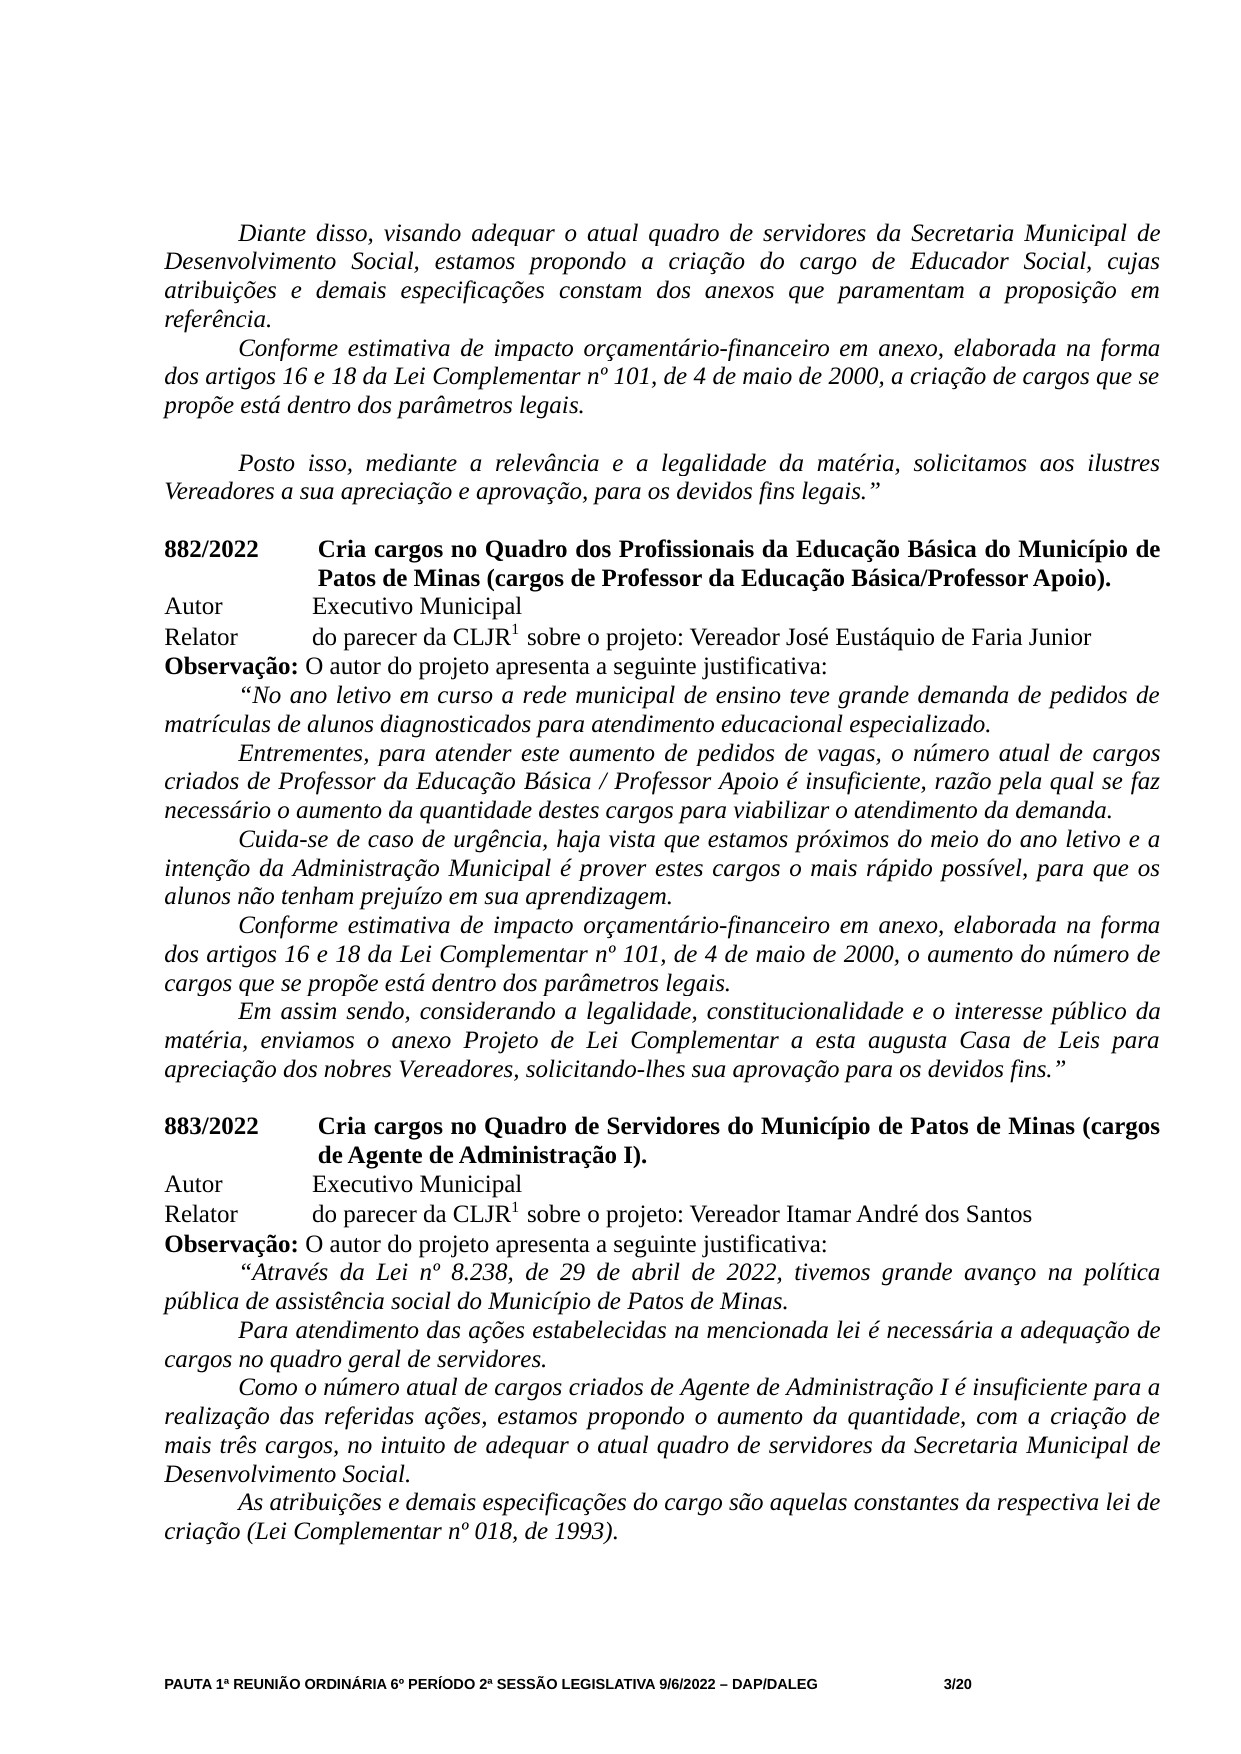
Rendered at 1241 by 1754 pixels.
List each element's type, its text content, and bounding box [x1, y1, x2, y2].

text “No ano letivo em curso a rede municipal de ensino teve grande demanda de pedidos de matrículas de alunos diagnosticados para atendimento educacional especializado. [164, 680, 1162, 738]
text Autor Executivo Municipal [164, 591, 1162, 620]
text Em assim sendo, considerando a legalidade, constitucionalidade e o interesse público da matéria, enviamos o anexo Projeto de Lei Complementar a esta augusta Casa de Leis para apreciação dos nobres Vereadores, solicitando-lhes sua aprovação para os devidos fins.” [164, 996, 1162, 1083]
text Observação: O autor do projeto apresenta a seguinte justificativa: [164, 1229, 1162, 1257]
text Como o número atual de cargos criados de Agente de Administração I é insuficiente para a realização das referidas ações, estamos propondo o aumento da quantidade, com a criação de mais três cargos, no intuito de adequar o atual quadro de servidores da Secretaria Municipal de Desenvolvimento Social. [164, 1372, 1162, 1487]
text Relator do parecer da CLJR1 sobre o projeto: Vereador José Eustáquio de Faria Junior [164, 620, 1162, 651]
text Para atendimento das ações estabelecidas na mencionada lei é necessária a adequação de cargos no quadro geral de servidores. [164, 1315, 1162, 1372]
text As atribuições e demais especificações do cargo são aquelas constantes da respectiva lei de criação (Lei Complementar nº 018, de 1993). [164, 1487, 1162, 1545]
text Conforme estimativa de impacto orçamentário-financeiro em anexo, elaborada na forma dos artigos 16 e 18 da Lei Complementar nº 101, de 4 de maio de 2000, o aumento do número de cargos que se propõe está dentro dos parâmetros legais. [164, 910, 1162, 996]
text Entrementes, para atender este aumento de pedidos de vagas, o número atual de cargos criados de Professor da Educação Básica / Professor Apoio é insuficiente, razão pela qual se faz necessário o aumento da quantidade destes cargos para viabilizar o atendimento da demanda. [164, 738, 1162, 824]
text 882/2022 Cria cargos no Quadro dos Profissionais da Educação Básica do Município de Patos de Minas (cargos de Professor da Educação Básica/Professor Apoio). [164, 534, 1162, 591]
text Cuida-se de caso de urgência, haja vista que estamos próximos do meio do ano letivo e a intenção da Administração Municipal é prover estes cargos o mais rápido possível, para que os alunos não tenham prejuízo em sua aprendizagem. [164, 824, 1162, 910]
text Observação: O autor do projeto apresenta a seguinte justificativa: [164, 651, 1162, 680]
text Autor Executivo Municipal [164, 1169, 1162, 1198]
text Conforme estimativa de impacto orçamentário-financeiro em anexo, elaborada na forma dos artigos 16 e 18 da Lei Complementar nº 101, de 4 de maio de 2000, a criação de cargos que se propõe está dentro dos parâmetros legais. [164, 333, 1162, 419]
text 883/2022 Cria cargos no Quadro de Servidores do Município de Patos de Minas (cargos de Agente de Administração I). [164, 1111, 1162, 1169]
text Relator do parecer da CLJR1 sobre o projeto: Vereador Itamar André dos Santos [164, 1198, 1162, 1229]
text “Através da Lei nº 8.238, de 29 de abril de 2022, tivemos grande avanço na política pública de assistência social do Município de Patos de Minas. [164, 1257, 1162, 1315]
text Posto isso, mediante a relevância e a legalidade da matéria, solicitamos aos ilustres Vereadores a sua apreciação e aprovação, para os devidos fins legais.” [164, 448, 1162, 505]
text Diante disso, visando adequar o atual quadro de servidores da Secretaria Municipal de Desenvolvimento Social, estamos propondo a criação do cargo de Educador Social, cujas atribuições e demais especificações constam dos anexos que paramentam a proposição em referência. [164, 218, 1162, 333]
